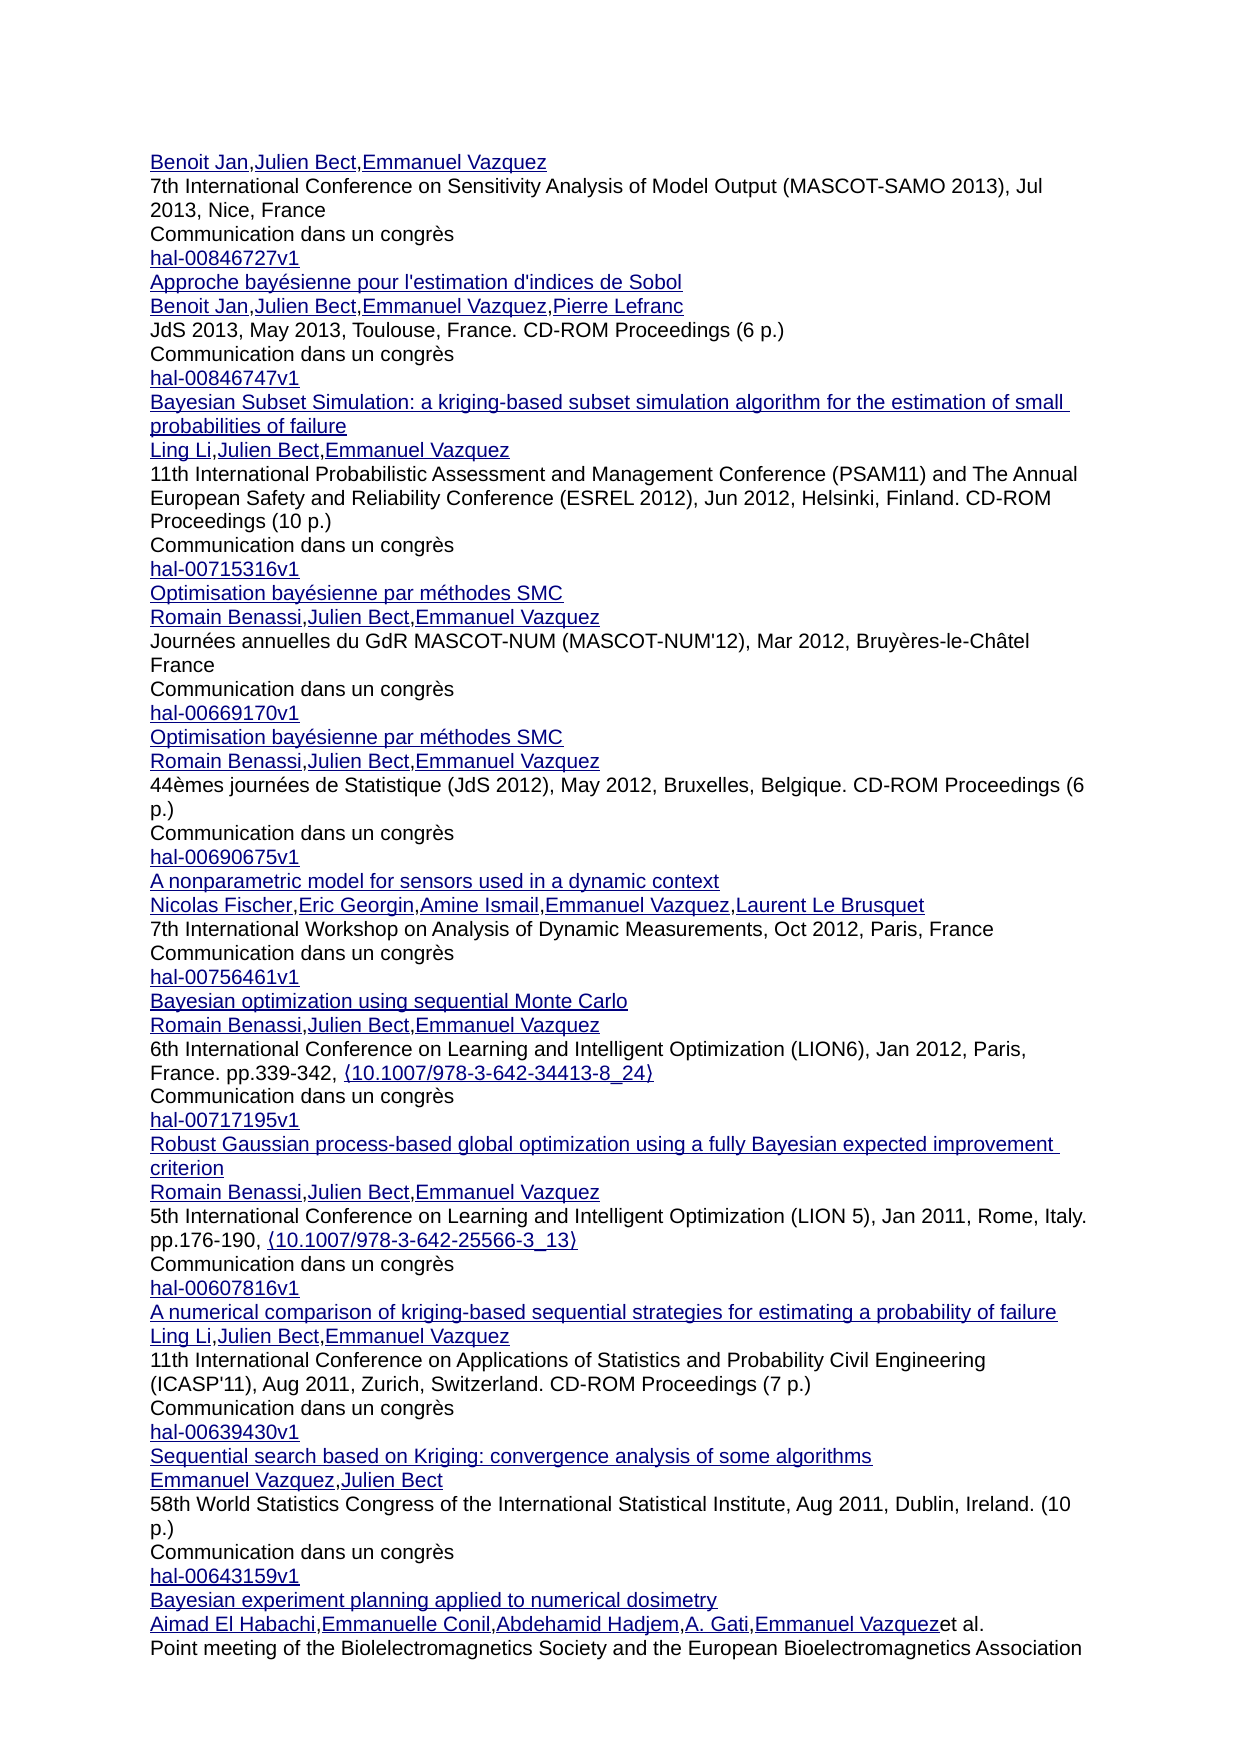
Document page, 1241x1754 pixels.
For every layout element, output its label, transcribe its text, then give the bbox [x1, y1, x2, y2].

table_cell Optimisation bayésienne par méthodes SMC Romain Benassi,Julien Bect,Emmanuel Vazquez Journées annuelles du GdR MASCOT-NUM (MASCOT-NUM'12), Mar 2012, Bruyères-le-Châtel France Communication dans un congrès hal-00669170v1 [150, 581, 1090, 725]
table_cell Bayesian Subset Simulation: a kriging-based subset simulation algorithm for the estimation of small probabilities of failure Ling Li,Julien Bect,Emmanuel Vazquez 11th International Probabilistic Assessment and Management Conference (PSAM11) and The Annual European Safety and Reliability Conference (ESREL 2012), Jun 2012, Helsinki, Finland. CD-ROM Proceedings (10 p.) Communication dans un congrès hal-00715316v1 [150, 390, 1090, 581]
table_cell Bayesian experiment planning applied to numerical dosimetry Aimad El Habachi,Emmanuelle Conil,Abdehamid Hadjem,A. Gati,Emmanuel Vazquezet al. Point meeting of the Biolelectromagnetics Society and the European Bioelectromagnetics Association [150, 1588, 1090, 1659]
table_cell A numerical comparison of kriging-based sequential strategies for estimating a probability of failure Ling Li,Julien Bect,Emmanuel Vazquez 11th International Conference on Applications of Statistics and Probability Civil Engineering (ICASP'11), Aug 2011, Zurich, Switzerland. CD-ROM Proceedings (7 p.) Communication dans un congrès hal-00639430v1 [150, 1300, 1090, 1444]
table_cell Optimisation bayésienne par méthodes SMC Romain Benassi,Julien Bect,Emmanuel Vazquez 44èmes journées de Statistique (JdS 2012), May 2012, Bruxelles, Belgique. CD-ROM Proceedings (6 p.) Communication dans un congrès hal-00690675v1 [150, 725, 1090, 869]
table_cell Robust Gaussian process-based global optimization using a fully Bayesian expected improvement criterion Romain Benassi,Julien Bect,Emmanuel Vazquez 5th International Conference on Learning and Intelligent Optimization (LION 5), Jan 2011, Rome, Italy. pp.176-190, ⟨10.1007/978-3-642-25566-3_13⟩ Communication dans un congrès hal-00607816v1 [150, 1132, 1090, 1300]
table_cell Approche bayésienne pour l'estimation d'indices de Sobol Benoit Jan,Julien Bect,Emmanuel Vazquez,Pierre Lefranc JdS 2013, May 2013, Toulouse, France. CD-ROM Proceedings (6 p.) Communication dans un congrès hal-00846747v1 [150, 270, 1090, 389]
table_cell A nonparametric model for sensors used in a dynamic context Nicolas Fischer,Eric Georgin,Amine Ismail,Emmanuel Vazquez,Laurent Le Brusquet 7th International Workshop on Analysis of Dynamic Measurements, Oct 2012, Paris, France Communication dans un congrès hal-00756461v1 [150, 869, 1090, 988]
table_cell Bayesian optimization using sequential Monte Carlo Romain Benassi,Julien Bect,Emmanuel Vazquez 6th International Conference on Learning and Intelligent Optimization (LION6), Jan 2012, Paris, France. pp.339-342, ⟨10.1007/978-3-642-34413-8_24⟩ Communication dans un congrès hal-00717195v1 [150, 989, 1090, 1132]
table_cell Benoit Jan,Julien Bect,Emmanuel Vazquez 7th International Conference on Sensitivity Analysis of Model Output (MASCOT-SAMO 2013), Jul 2013, Nice, France Communication dans un congrès hal-00846727v1 [150, 150, 1090, 270]
table_cell Sequential search based on Kriging: convergence analysis of some algorithms Emmanuel Vazquez,Julien Bect 58th World Statistics Congress of the International Statistical Institute, Aug 2011, Dublin, Ireland. (10 p.) Communication dans un congrès hal-00643159v1 [150, 1444, 1090, 1587]
